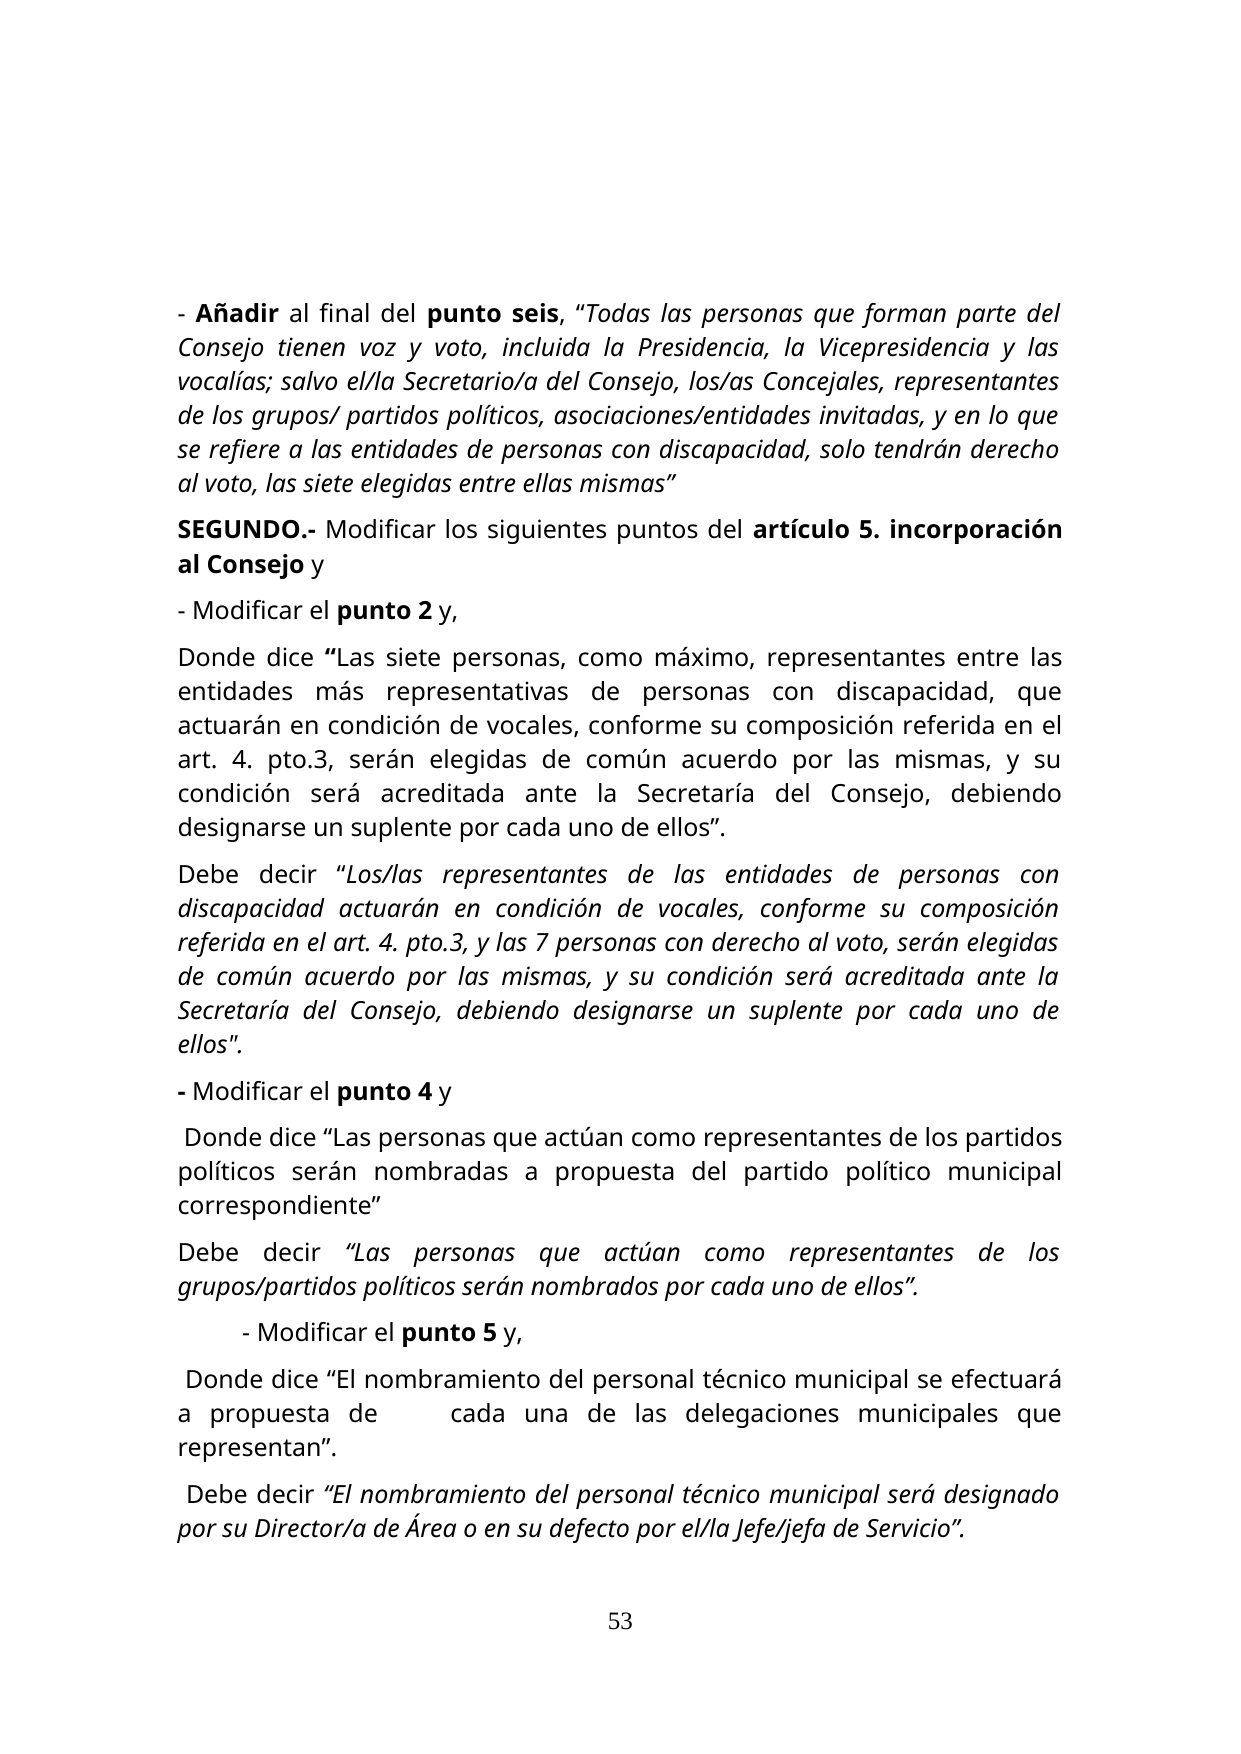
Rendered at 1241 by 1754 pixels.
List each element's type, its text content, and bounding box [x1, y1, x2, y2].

text Donde dice “El nombramiento del personal técnico municipal se efectuará a propuesta de cada una de las delegaciones municipales que representan”. [177, 1362, 1063, 1464]
text - Modificar el punto 2 y, [177, 593, 1063, 627]
text Debe decir “Los/las representantes de las entidades de personas con discapacidad actuarán en condición de vocales, conforme su composición referida en el art. 4. pto.3, y las 7 personas con derecho al voto, serán elegidas de común acuerdo por las mismas, y su condición será acreditada ante la Secretaría del Consejo, debiendo designarse un suplente por cada uno de ellos". [177, 856, 1063, 1061]
text SEGUNDO.- Modificar los siguientes puntos del artículo 5. incorporación al Consejo y [177, 512, 1063, 580]
text Debe decir “Las personas que actúan como representantes de los grupos/partidos políticos serán nombrados por cada uno de ellos”. [177, 1234, 1063, 1302]
text Debe decir “El nombramiento del personal técnico municipal será designado por su Director/a de Área o en su defecto por el/la Jefe/jefa de Servicio”. [177, 1476, 1063, 1544]
text - Añadir al final del punto seis, “Todas las personas que forman parte del Consejo tienen voz y voto, incluida la Presidencia, la Vicepresidencia y las vocalías; salvo el/la Secretario/a del Consejo, los/as Concejales, representantes de los grupos/ partidos políticos, asociaciones/entidades invitadas, y en lo que se refiere a las entidades de personas con discapacidad, solo tendrán derecho al voto, las siete elegidas entre ellas mismas” [177, 295, 1063, 500]
text - Modificar el punto 4 y [177, 1073, 1063, 1107]
text Donde dice “Las personas que actúan como representantes de los partidos políticos serán nombradas a propuesta del partido político municipal correspondiente” [177, 1120, 1063, 1222]
text Donde dice “Las siete personas, como máximo, representantes entre las entidades más representativas de personas con discapacidad, que actuarán en condición de vocales, conforme su composición referida en el art. 4. pto.3, serán elegidas de común acuerdo por las mismas, y su condición será acreditada ante la Secretaría del Consejo, debiendo designarse un suplente por cada uno de ellos”. [177, 639, 1063, 844]
text - Modificar el punto 5 y, [177, 1315, 1063, 1349]
